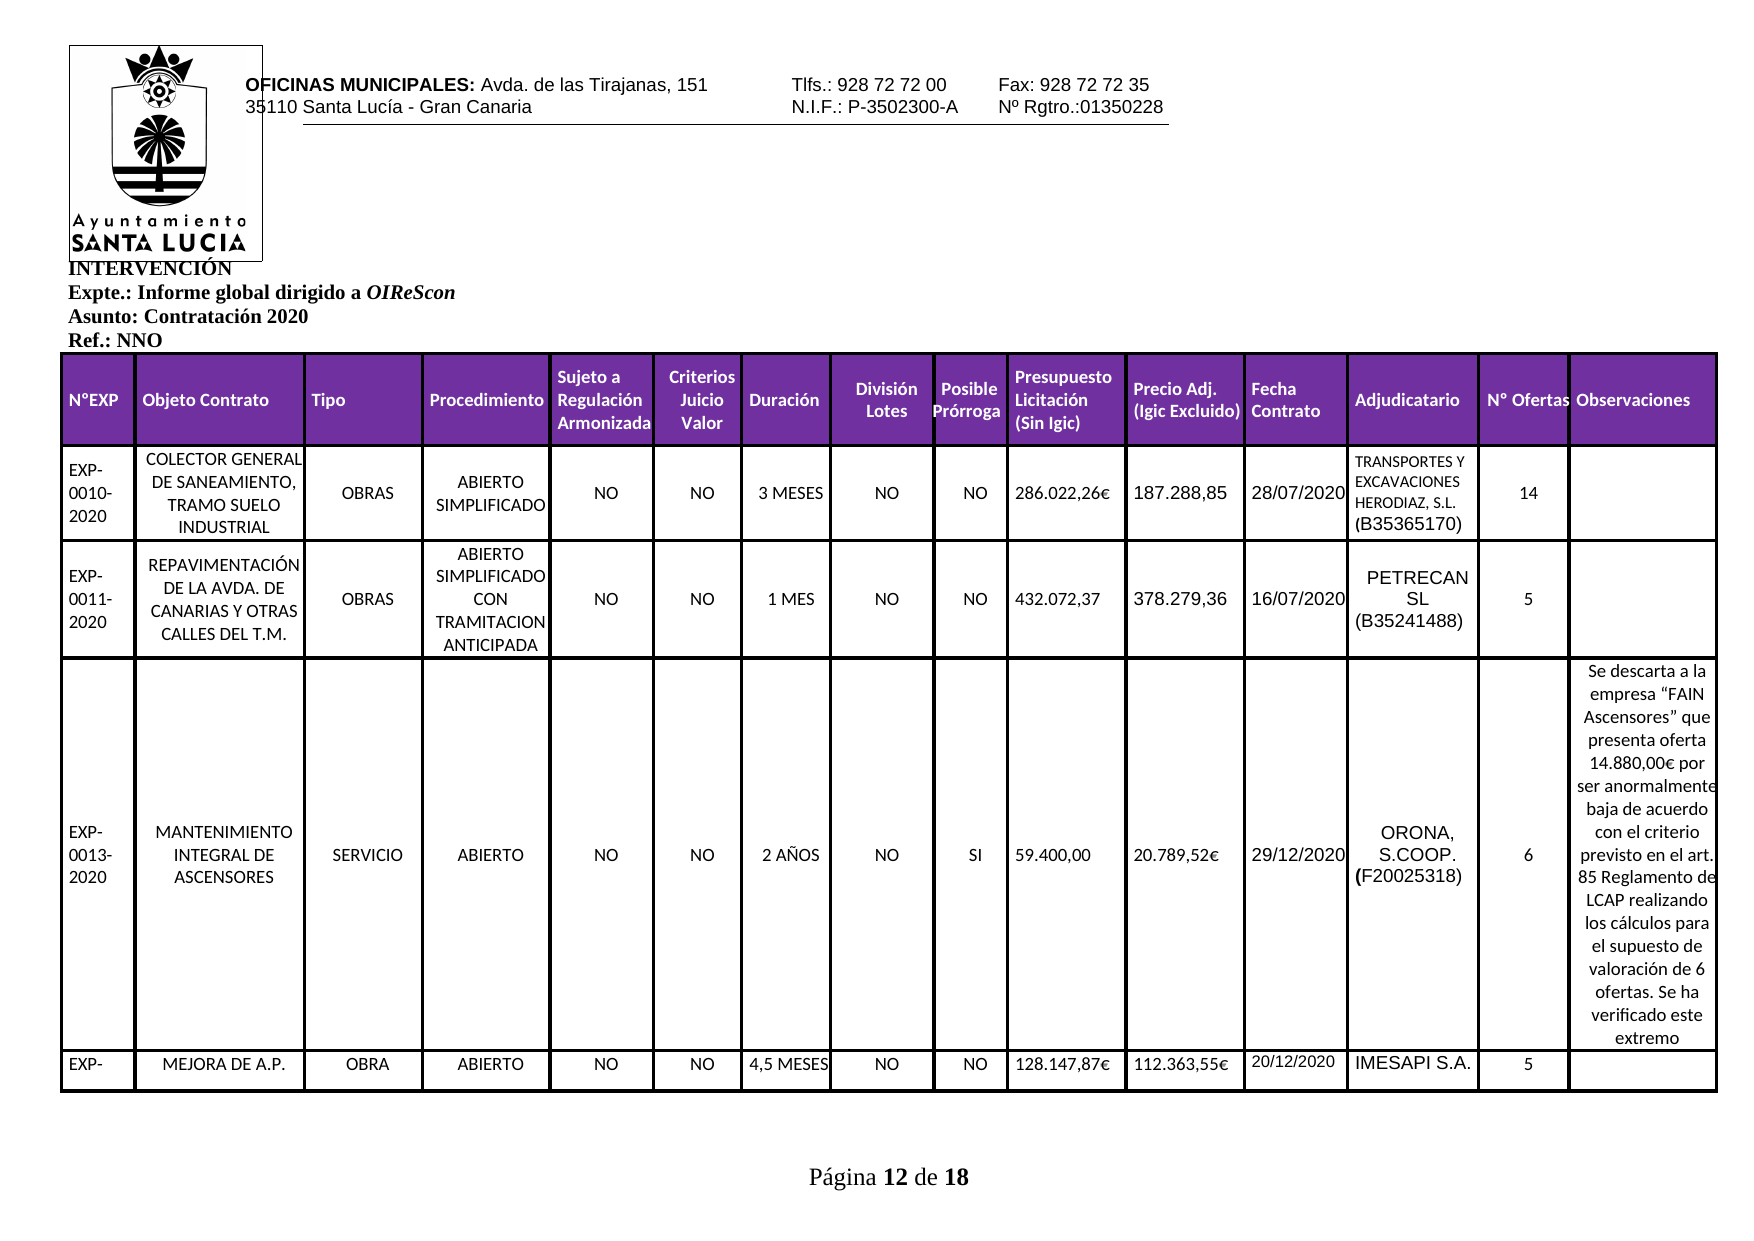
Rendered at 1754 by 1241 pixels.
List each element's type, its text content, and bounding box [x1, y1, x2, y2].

table_cell ABIERTO SIMPLIFICADO [424, 447, 548, 539]
table_header Objeto Contrato [137, 355, 303, 444]
table_cell 6 [1480, 660, 1567, 1049]
table_cell NO [655, 660, 740, 1049]
table_header Posible Prórroga [936, 355, 1006, 444]
table_cell 20/12/2020 [1246, 1052, 1346, 1089]
table_cell 59.400,00 [1009, 660, 1124, 1049]
table_cell OBRAS [306, 447, 421, 539]
table_header Duración [743, 355, 829, 444]
table_cell REPAVIMENTACIÓN DE LA AVDA. DE CANARIAS Y OTRAS CALLES DEL T.M. [137, 542, 303, 656]
table_cell [1571, 542, 1715, 656]
table_cell IMESAPI S.A. [1349, 1052, 1477, 1089]
table_cell NO [552, 447, 652, 539]
table_cell SERVICIO [306, 660, 421, 1049]
table_cell [1571, 447, 1715, 539]
table_cell 4,5 MESES [743, 1052, 829, 1089]
table_cell NO [552, 660, 652, 1049]
table_cell PETRECAN SL (B35241488) [1349, 542, 1477, 656]
table_cell 5 [1480, 1052, 1567, 1089]
table_cell NO [936, 447, 1006, 539]
table_header Criterios Juicio Valor [655, 355, 740, 444]
table_cell 2 AÑOS [743, 660, 829, 1049]
table_cell NO [832, 542, 932, 656]
table_cell EXP-0010-2020 [63, 447, 133, 539]
table_cell 432.072,37 [1009, 542, 1124, 656]
table_cell 5 [1480, 542, 1567, 656]
table_header Sujeto a Regulación Armonizada [552, 355, 652, 444]
table_header Procedimiento [424, 355, 548, 444]
table_cell COLECTOR GENERAL DE SANEAMIENTO, TRAMO SUELO INDUSTRIAL [137, 447, 303, 539]
table_cell EXP-0013-2020 [63, 660, 133, 1049]
table_cell ABIERTO SIMPLIFICADO CON TRAMITACION ANTICIPADA [424, 542, 548, 656]
table_cell 187.288,85 [1128, 447, 1243, 539]
table_cell 128.147,87€ [1009, 1052, 1124, 1089]
table_header Presupuesto Licitación (Sin Igic) [1009, 355, 1124, 444]
table_cell SI [936, 660, 1006, 1049]
table_cell NO [655, 447, 740, 539]
table_header Precio Adj. (Igic Excluido) [1128, 355, 1243, 444]
table_cell NO [832, 1052, 932, 1089]
table_cell NO [655, 1052, 740, 1089]
table_cell 29/12/2020 [1246, 660, 1346, 1049]
table_header Nº Ofertas [1480, 355, 1567, 444]
table_cell 112.363,55€ [1128, 1052, 1243, 1089]
table_cell 378.279,36 [1128, 542, 1243, 656]
table_cell ABIERTO [424, 660, 548, 1049]
table_cell 286.022,26€ [1009, 447, 1124, 539]
table_header Tipo [306, 355, 421, 444]
table_cell NO [655, 542, 740, 656]
table_cell EXP- [63, 1052, 133, 1089]
table_cell OBRAS [306, 542, 421, 656]
picture [72, 46, 246, 252]
table_cell NO [832, 447, 932, 539]
table_cell NO [832, 660, 932, 1049]
table_cell NO [552, 1052, 652, 1089]
table_header Observaciones [1571, 355, 1715, 444]
table_cell TRANSPORTES Y EXCAVACIONES HERODIAZ, S.L. (B35365170) [1349, 447, 1477, 539]
table_header NºEXP [63, 355, 133, 444]
table_cell 28/07/2020 [1246, 447, 1346, 539]
table_cell NO [936, 542, 1006, 656]
table_cell Se descarta a la empresa “FAIN Ascensores” que presenta oferta 14.880,00€ por ser anormalmente baja de acuerdo con el criterio previsto en el art. 85 Reglamento de LCAP realizando los cálculos para el supuesto de valoración de 6 ofertas. Se ha verificado este extremo [1571, 660, 1715, 1049]
table_cell NO [552, 542, 652, 656]
table_cell OBRA [306, 1052, 421, 1089]
table_cell ABIERTO [424, 1052, 548, 1089]
table_cell MANTENIMIENTO INTEGRAL DE ASCENSORES [137, 660, 303, 1049]
table_cell 16/07/2020 [1246, 542, 1346, 656]
table_cell 20.789,52€ [1128, 660, 1243, 1049]
table_cell EXP-0011-2020 [63, 542, 133, 656]
table_cell 14 [1480, 447, 1567, 539]
table_cell 1 MES [743, 542, 829, 656]
table_cell 3 MESES [743, 447, 829, 539]
table_cell NO [936, 1052, 1006, 1089]
table_cell ORONA, S.COOP. (F20025318) [1349, 660, 1477, 1049]
table_header División Lotes [832, 355, 932, 444]
table_header Adjudicatario [1349, 355, 1477, 444]
table_cell [1571, 1052, 1715, 1089]
table_header Fecha Contrato [1246, 355, 1346, 444]
table_cell MEJORA DE A.P. [137, 1052, 303, 1089]
